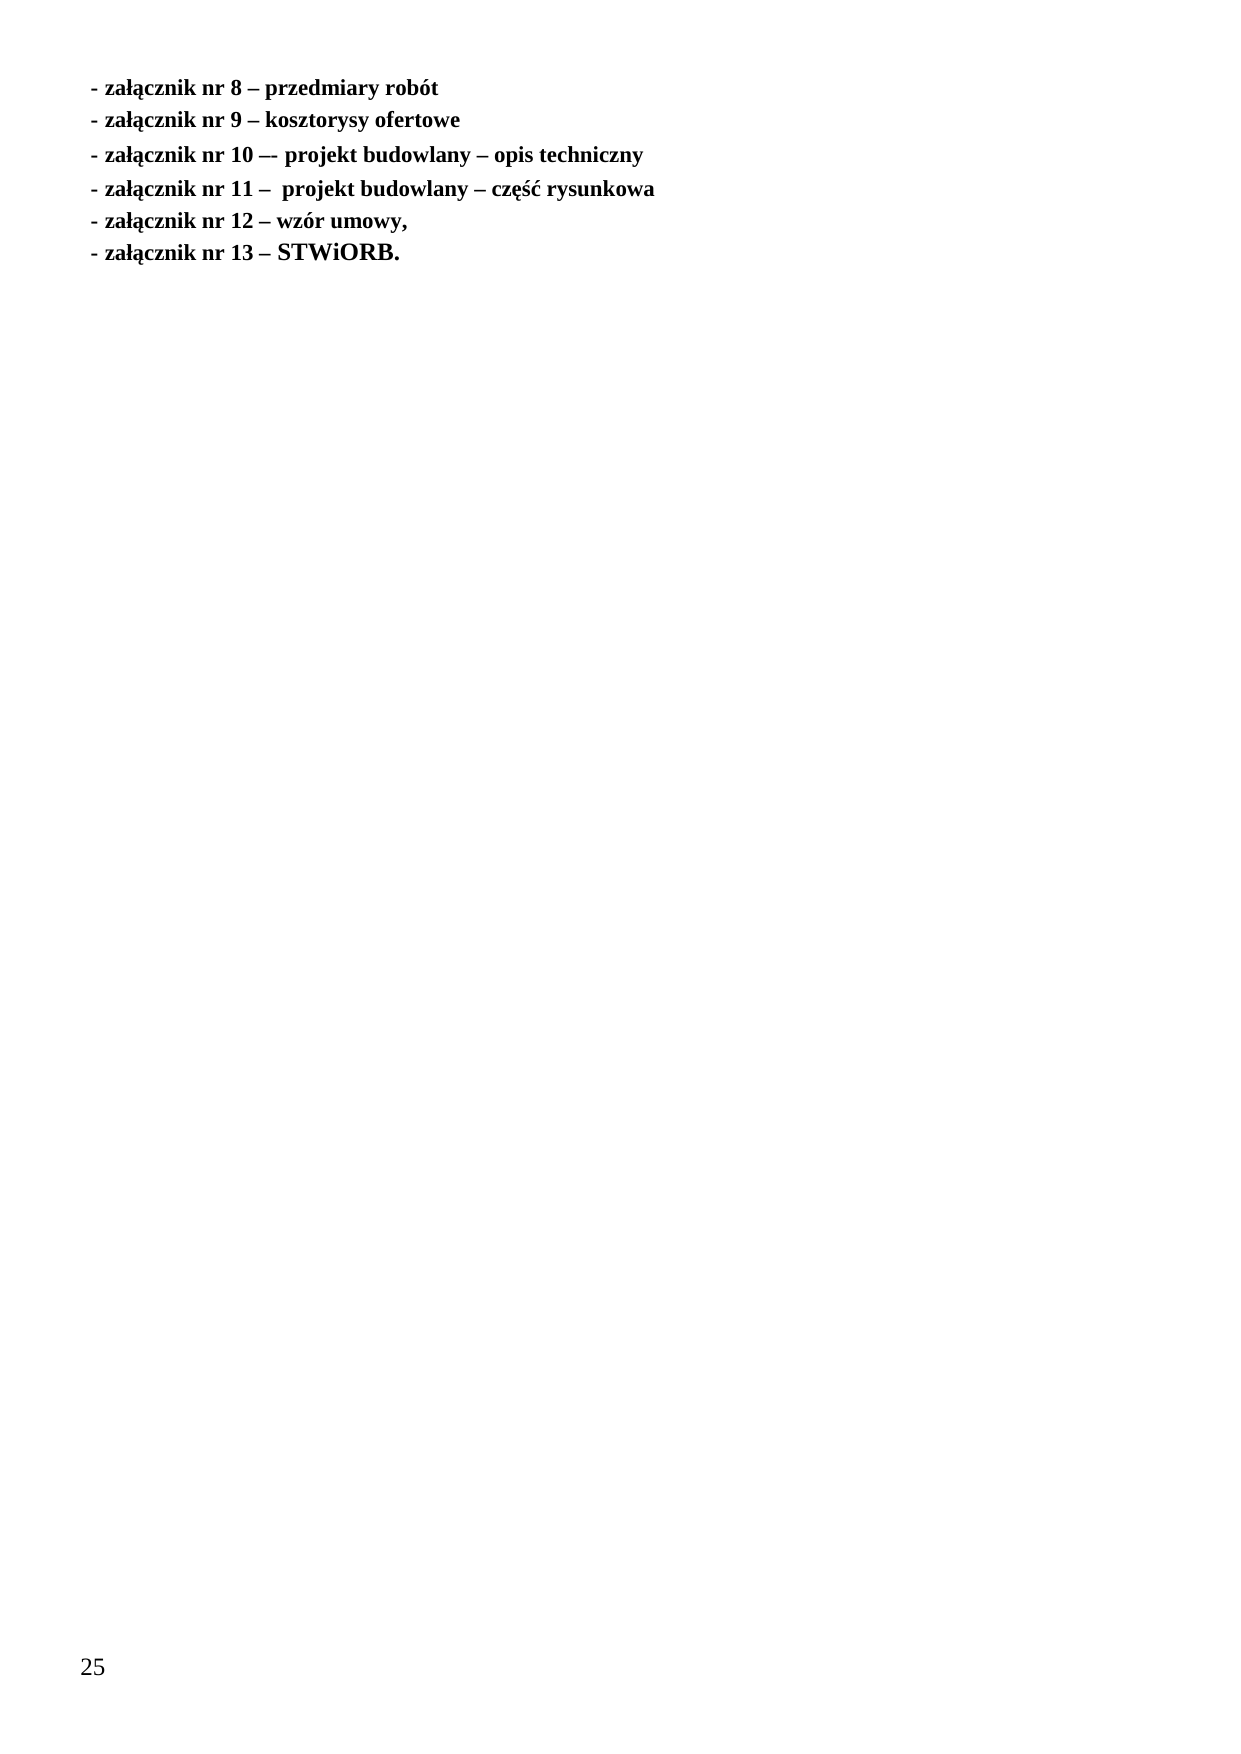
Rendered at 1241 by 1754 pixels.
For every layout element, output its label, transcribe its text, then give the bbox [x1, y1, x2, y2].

list załącznik nr 8 – przedmiary robót [90, 74, 1122, 100]
list załącznik nr 9 – kosztorysy ofertowe [90, 107, 1122, 133]
list załącznik nr 13 – STWiORB. [90, 237, 1122, 266]
list załącznik nr 10 –- projekt budowlany – opis techniczny [90, 139, 1122, 168]
list załącznik nr 11 – projekt budowlany – część rysunkowa [90, 174, 1122, 201]
list załącznik nr 12 – wzór umowy, [90, 207, 1122, 234]
